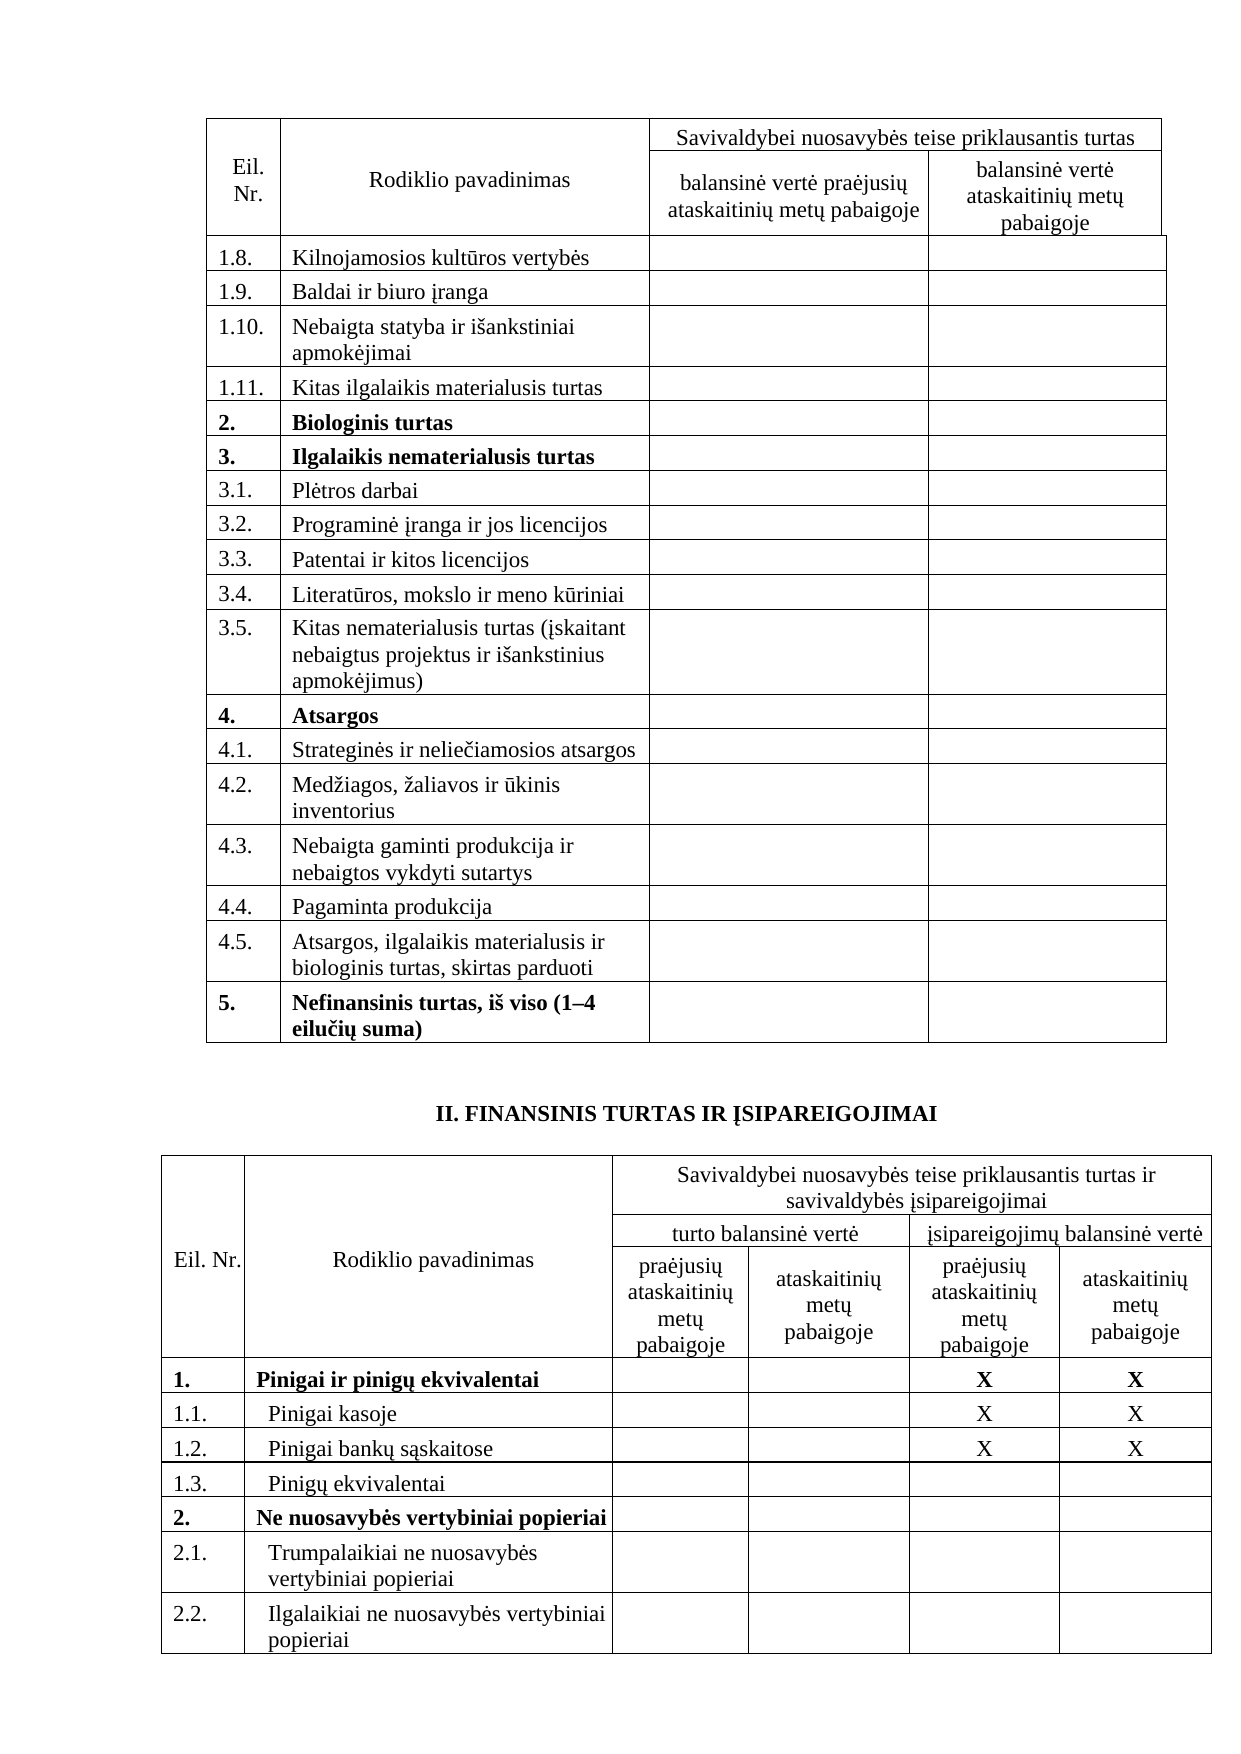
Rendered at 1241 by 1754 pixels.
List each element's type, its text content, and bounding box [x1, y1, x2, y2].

table_cell 2.1. [162, 1532, 244, 1592]
table_cell [650, 367, 928, 400]
table_cell [910, 1497, 1059, 1531]
table_cell [650, 436, 928, 470]
table_cell [650, 236, 928, 270]
table_cell [910, 1463, 1059, 1496]
table_cell [650, 729, 928, 763]
table_cell [929, 825, 1166, 885]
table_header Savivaldybei nuosavybės teise priklausantis turtas [650, 119, 1161, 150]
table_cell 1.1. [162, 1393, 244, 1427]
table_cell Programinė įranga ir jos licencijos [281, 506, 649, 539]
table_cell Literatūros, mokslo ir meno kūriniai [281, 575, 649, 608]
table_cell [613, 1393, 748, 1427]
table_cell [910, 1532, 1059, 1592]
table_cell Atsargos [281, 695, 649, 728]
table_cell 2. [162, 1497, 244, 1531]
table_header Rodiklio pavadinimas [281, 119, 649, 235]
table_cell Trumpalaikiai ne nuosavybės vertybiniai popieriai [245, 1532, 612, 1592]
table_cell [929, 540, 1166, 574]
table_cell [650, 764, 928, 824]
table_cell [613, 1428, 748, 1461]
table_cell 4.1. [207, 729, 280, 763]
table_cell 2. [207, 401, 280, 435]
table_cell X [910, 1428, 1059, 1461]
table_cell [1060, 1497, 1211, 1531]
table_cell Medžiagos, žaliavos ir ūkinis inventorius [281, 764, 649, 824]
table_cell Pinigai bankų sąskaitose [245, 1428, 612, 1461]
table_cell 4.3. [207, 825, 280, 885]
table_cell Kitas ilgalaikis materialusis turtas [281, 367, 649, 400]
table_cell 5. [207, 982, 280, 1042]
table_cell X [1060, 1358, 1211, 1392]
table_cell [650, 886, 928, 919]
table_cell [929, 729, 1166, 763]
table_cell 2.2. [162, 1593, 244, 1653]
table_cell Ilgalaikiai ne nuosavybės vertybiniai popieriai [245, 1593, 612, 1653]
table_cell 1.10. [207, 306, 280, 366]
table_cell [650, 575, 928, 608]
table_cell [650, 825, 928, 885]
table_cell 3.1. [207, 471, 280, 504]
table_cell [929, 271, 1166, 305]
table_cell [929, 471, 1166, 504]
table_cell [650, 471, 928, 504]
table_cell [650, 982, 928, 1042]
table_cell Atsargos, ilgalaikis materialusis ir biologinis turtas, skirtas parduoti [281, 921, 649, 981]
table_cell 3. [207, 436, 280, 470]
table_header [1162, 118, 1166, 150]
text II. FINANSINIS TURTAS IR ĮSIPAREIGOJIMAI [177, 1100, 1196, 1127]
table_cell [749, 1497, 909, 1531]
table_cell [929, 921, 1166, 981]
table_cell [650, 540, 928, 574]
table_cell [613, 1358, 748, 1392]
table_cell [929, 764, 1166, 824]
table_cell 3.4. [207, 575, 280, 608]
table_cell [749, 1593, 909, 1653]
table_cell [929, 367, 1166, 400]
table_cell [929, 610, 1166, 693]
table_cell 4.2. [207, 764, 280, 824]
table_cell [749, 1358, 909, 1392]
table_cell Baldai ir biuro įranga [281, 271, 649, 305]
table_cell [650, 401, 928, 435]
table_cell [650, 306, 928, 366]
table_cell [613, 1463, 748, 1496]
table_cell X [910, 1358, 1059, 1392]
table_cell Nebaigta statyba ir išankstiniai apmokėjimai [281, 306, 649, 366]
table_header Rodiklio pavadinimas [245, 1156, 612, 1357]
table_cell [1060, 1593, 1211, 1653]
table_header Eil. Nr. [207, 119, 280, 235]
table_cell įsipareigojimų balansinė vertė [910, 1215, 1211, 1246]
table_cell [650, 921, 928, 981]
table_cell X [1060, 1393, 1211, 1427]
table_cell Pagaminta produkcija [281, 886, 649, 919]
table_cell balansinė vertė ataskaitinių metų pabaigoje [929, 151, 1161, 235]
table_cell 1.3. [162, 1463, 244, 1496]
table_cell [650, 506, 928, 539]
table_cell 1.9. [207, 271, 280, 305]
table_cell praėjusių ataskaitinių metų pabaigoje [910, 1247, 1059, 1357]
table_cell [613, 1497, 748, 1531]
table_cell [749, 1463, 909, 1496]
table_cell [929, 695, 1166, 728]
table_cell [650, 610, 928, 693]
table_cell [929, 236, 1166, 270]
table_cell [929, 401, 1166, 435]
table_cell [910, 1593, 1059, 1653]
table_cell [749, 1428, 909, 1461]
table_cell Kitas nematerialusis turtas (įskaitant nebaigtus projektus ir išankstinius apmokėjimus) [281, 610, 649, 693]
table_cell [929, 306, 1166, 366]
table_cell Biologinis turtas [281, 401, 649, 435]
table_cell [650, 271, 928, 305]
table_cell [929, 575, 1166, 608]
table_cell turto balansinė vertė [613, 1215, 909, 1246]
table_cell ataskaitinių metų pabaigoje [1060, 1247, 1211, 1357]
table_cell [613, 1593, 748, 1653]
table_cell Plėtros darbai [281, 471, 649, 504]
table_cell [749, 1393, 909, 1427]
table_cell [1162, 150, 1166, 235]
table_cell 3.2. [207, 506, 280, 539]
table_cell 3.3. [207, 540, 280, 574]
table_cell praėjusių ataskaitinių metų pabaigoje [613, 1247, 748, 1357]
table_cell ataskaitinių metų pabaigoje [749, 1247, 909, 1357]
table_cell X [1060, 1428, 1211, 1461]
table_cell 1.8. [207, 236, 280, 270]
table_header Eil. Nr. [162, 1156, 244, 1357]
table_header Savivaldybei nuosavybės teise priklausantis turtas ir savivaldybės įsipareigojimai [613, 1156, 1211, 1214]
table_cell Nefinansinis turtas, iš viso (1–4 eilučių suma) [281, 982, 649, 1042]
table_cell [929, 982, 1166, 1042]
table_cell [929, 886, 1166, 919]
table_cell 4. [207, 695, 280, 728]
table_cell 1.2. [162, 1428, 244, 1461]
table_cell balansinė vertė praėjusių ataskaitinių metų pabaigoje [650, 151, 928, 235]
table_cell Kilnojamosios kultūros vertybės [281, 236, 649, 270]
table_cell 1. [162, 1358, 244, 1392]
table_cell [1060, 1532, 1211, 1592]
table_cell [929, 436, 1166, 470]
table_cell 3.5. [207, 610, 280, 693]
table_cell [929, 506, 1166, 539]
table_cell Ilgalaikis nematerialusis turtas [281, 436, 649, 470]
table_cell Pinigų ekvivalentai [245, 1463, 612, 1496]
table_cell Nebaigta gaminti produkcija ir nebaigtos vykdyti sutartys [281, 825, 649, 885]
table_cell 1.11. [207, 367, 280, 400]
table_cell 4.4. [207, 886, 280, 919]
table_cell Strateginės ir neliečiamosios atsargos [281, 729, 649, 763]
table_cell Pinigai ir pinigų ekvivalentai [245, 1358, 612, 1392]
table_cell [613, 1532, 748, 1592]
table_cell Pinigai kasoje [245, 1393, 612, 1427]
table_cell [1060, 1463, 1211, 1496]
table_cell 4.5. [207, 921, 280, 981]
table_cell [650, 695, 928, 728]
table_cell X [910, 1393, 1059, 1427]
table_cell Ne nuosavybės vertybiniai popieriai [245, 1497, 612, 1531]
table_cell Patentai ir kitos licencijos [281, 540, 649, 574]
table_cell [749, 1532, 909, 1592]
